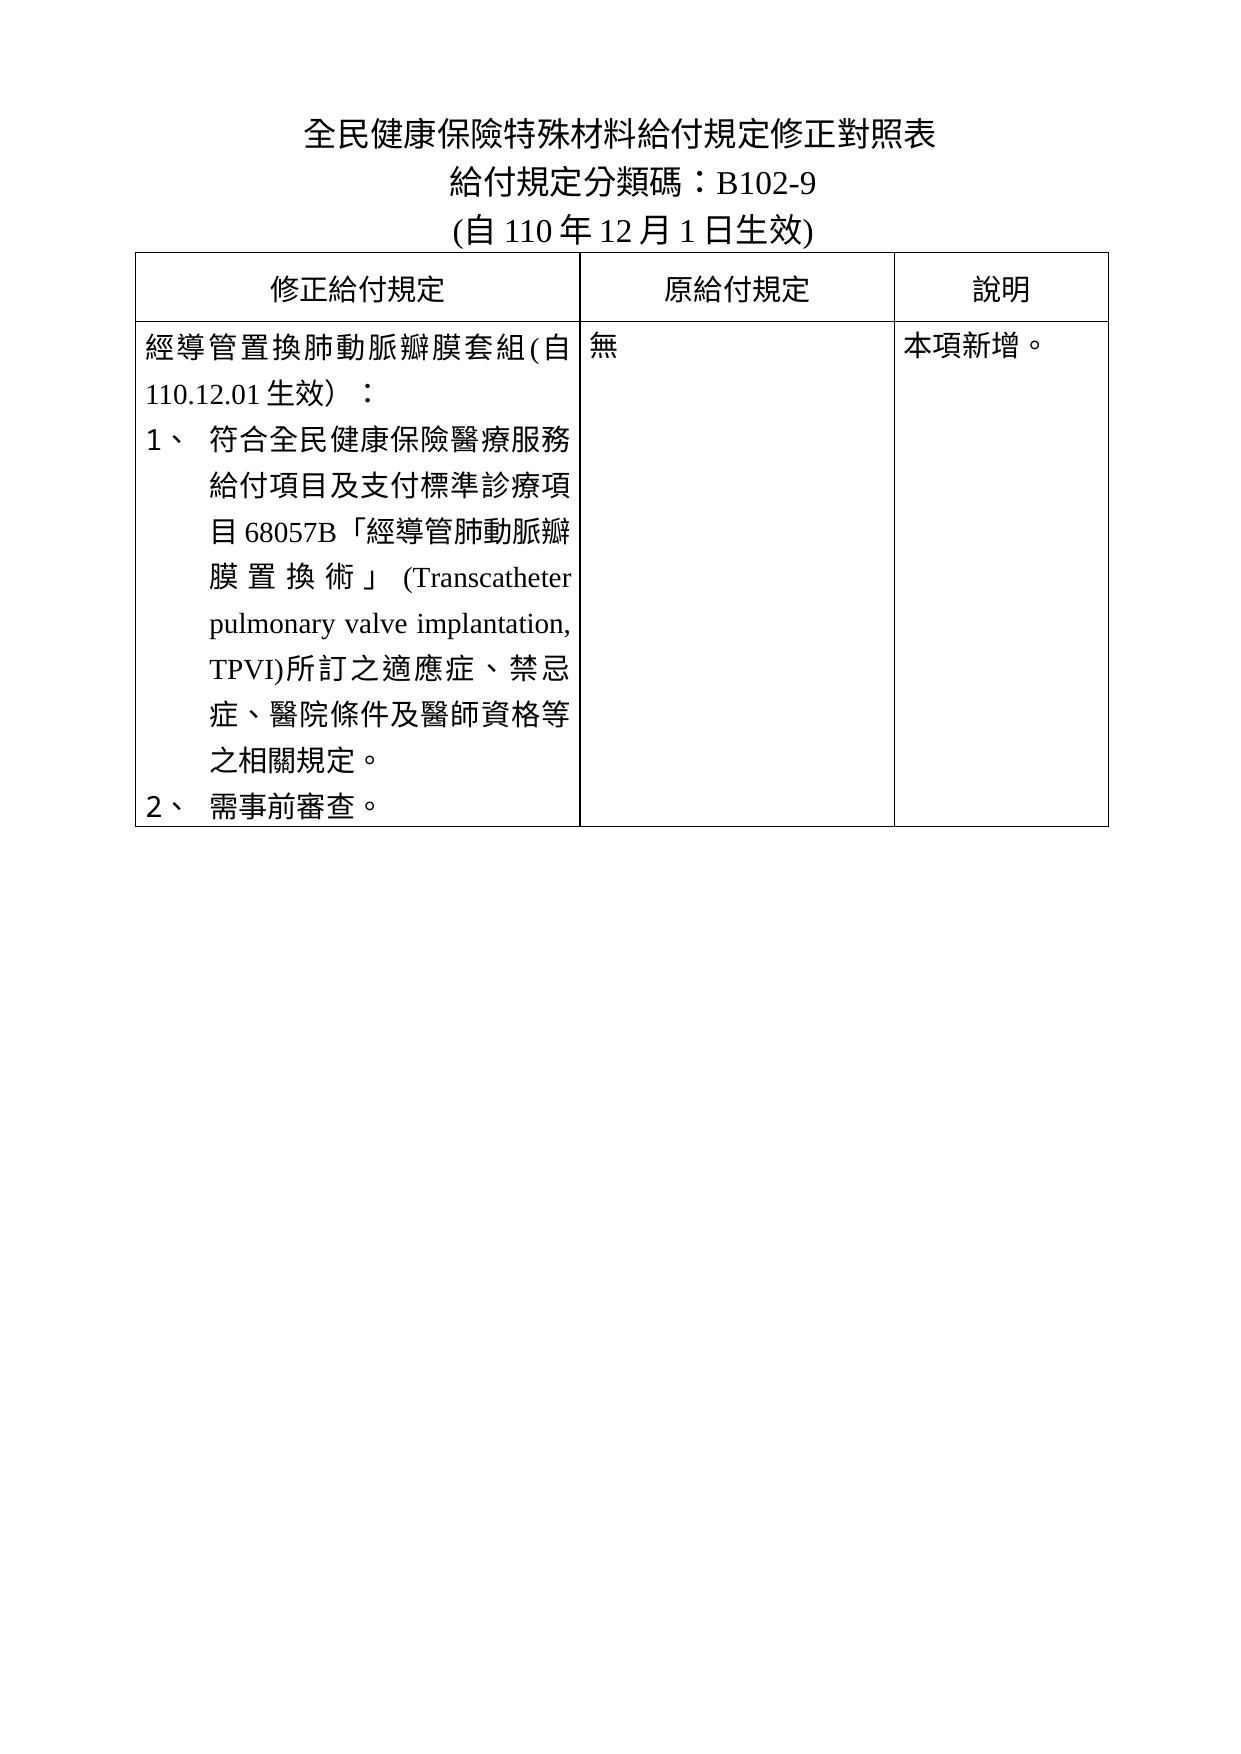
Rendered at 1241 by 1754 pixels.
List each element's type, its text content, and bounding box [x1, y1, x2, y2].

text 全民健康保險特殊材料給付規定修正對照表 [136, 106, 1104, 156]
table_header 修正給付規定 [136, 253, 579, 321]
table_cell 無 [581, 322, 894, 826]
table_header 說明 [895, 253, 1108, 321]
text (自110年12月1日生效) [161, 204, 1104, 252]
table_header 原給付規定 [581, 253, 894, 321]
text 給付規定分類碼：B102-9 [161, 156, 1104, 204]
table_cell 經導管置換肺動脈瓣膜套組(自110.12.01生效）： 符合全民健康保險醫療服務給付項目及支付標準診療項目68057B「經導管肺動脈瓣膜置換術」(Transcatheter pulmonary valve implantation, TPVI)所訂之適應症、禁忌症、醫院條件及醫師資格等之相關規定。 需事前審查。 [136, 322, 579, 826]
table_cell 本項新增。 [895, 322, 1108, 826]
